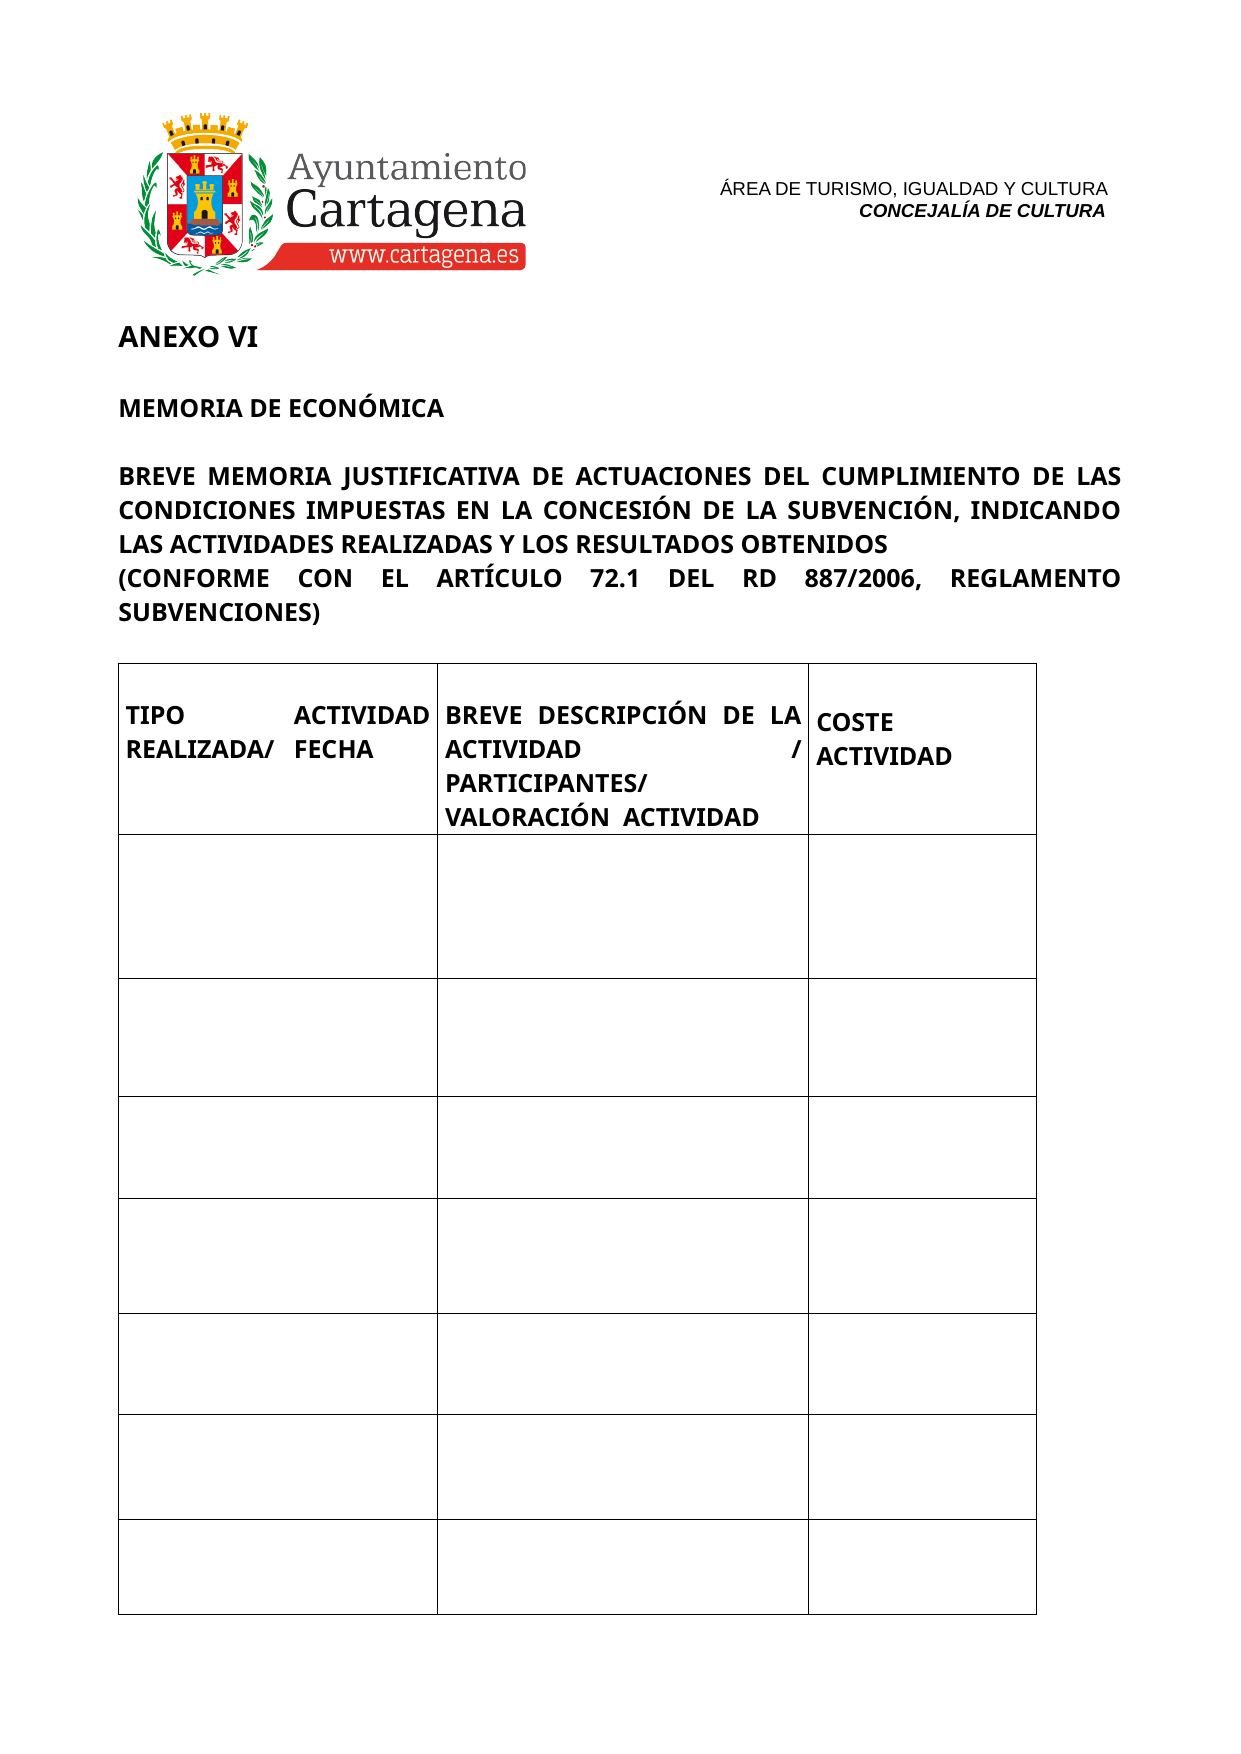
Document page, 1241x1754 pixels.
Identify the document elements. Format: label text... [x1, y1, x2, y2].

table_cell [809, 1199, 1036, 1313]
table_cell [438, 835, 808, 978]
table_cell [809, 1097, 1036, 1198]
table_header TIPO ACTIVIDAD REALIZADA/ FECHA [119, 664, 437, 834]
table_cell [119, 1097, 437, 1198]
table_cell [809, 1314, 1036, 1413]
table_cell [809, 835, 1036, 978]
text MEMORIA DE ECONÓMICA [118, 390, 1122, 424]
table_cell [809, 1415, 1036, 1519]
table_header BREVE DESCRIPCIÓN DE LA ACTIVIDAD / PARTICIPANTES/ VALORACIÓN ACTIVIDAD [438, 664, 808, 834]
table_cell [809, 1520, 1036, 1614]
text (CONFORME CON EL ARTÍCULO 72.1 DEL RD 887/2006, REGLAMENTO SUBVENCIONES) [118, 561, 1122, 629]
text BREVE MEMORIA JUSTIFICATIVA DE ACTUACIONES DEL CUMPLIMIENTO DE LAS CONDICIONES IMPUESTAS EN LA CONCESIÓN DE LA SUBVENCIÓN, INDICANDO LAS ACTIVIDADES REALIZADAS Y LOS RESULTADOS OBTENIDOS [118, 458, 1122, 561]
table_cell [119, 1314, 437, 1413]
table_cell [438, 1415, 808, 1519]
table_cell [809, 979, 1036, 1096]
table_cell [438, 1314, 808, 1413]
text CONCEJALÍA DE CULTURA [678, 200, 1108, 221]
table_cell [119, 1520, 437, 1614]
table_cell [119, 1415, 437, 1519]
table_cell [119, 979, 437, 1096]
table_cell [438, 1520, 808, 1614]
table_cell [438, 1097, 808, 1198]
table_header COSTE ACTIVIDAD [809, 664, 1036, 834]
table_cell [119, 835, 437, 978]
table_cell [438, 1199, 808, 1313]
text ANEXO VI [118, 317, 1122, 356]
text ÁREA DE TURISMO, IGUALDAD Y CULTURA [678, 178, 1108, 200]
table_cell [438, 979, 808, 1096]
table_cell [119, 1199, 437, 1313]
picture [137, 112, 526, 276]
